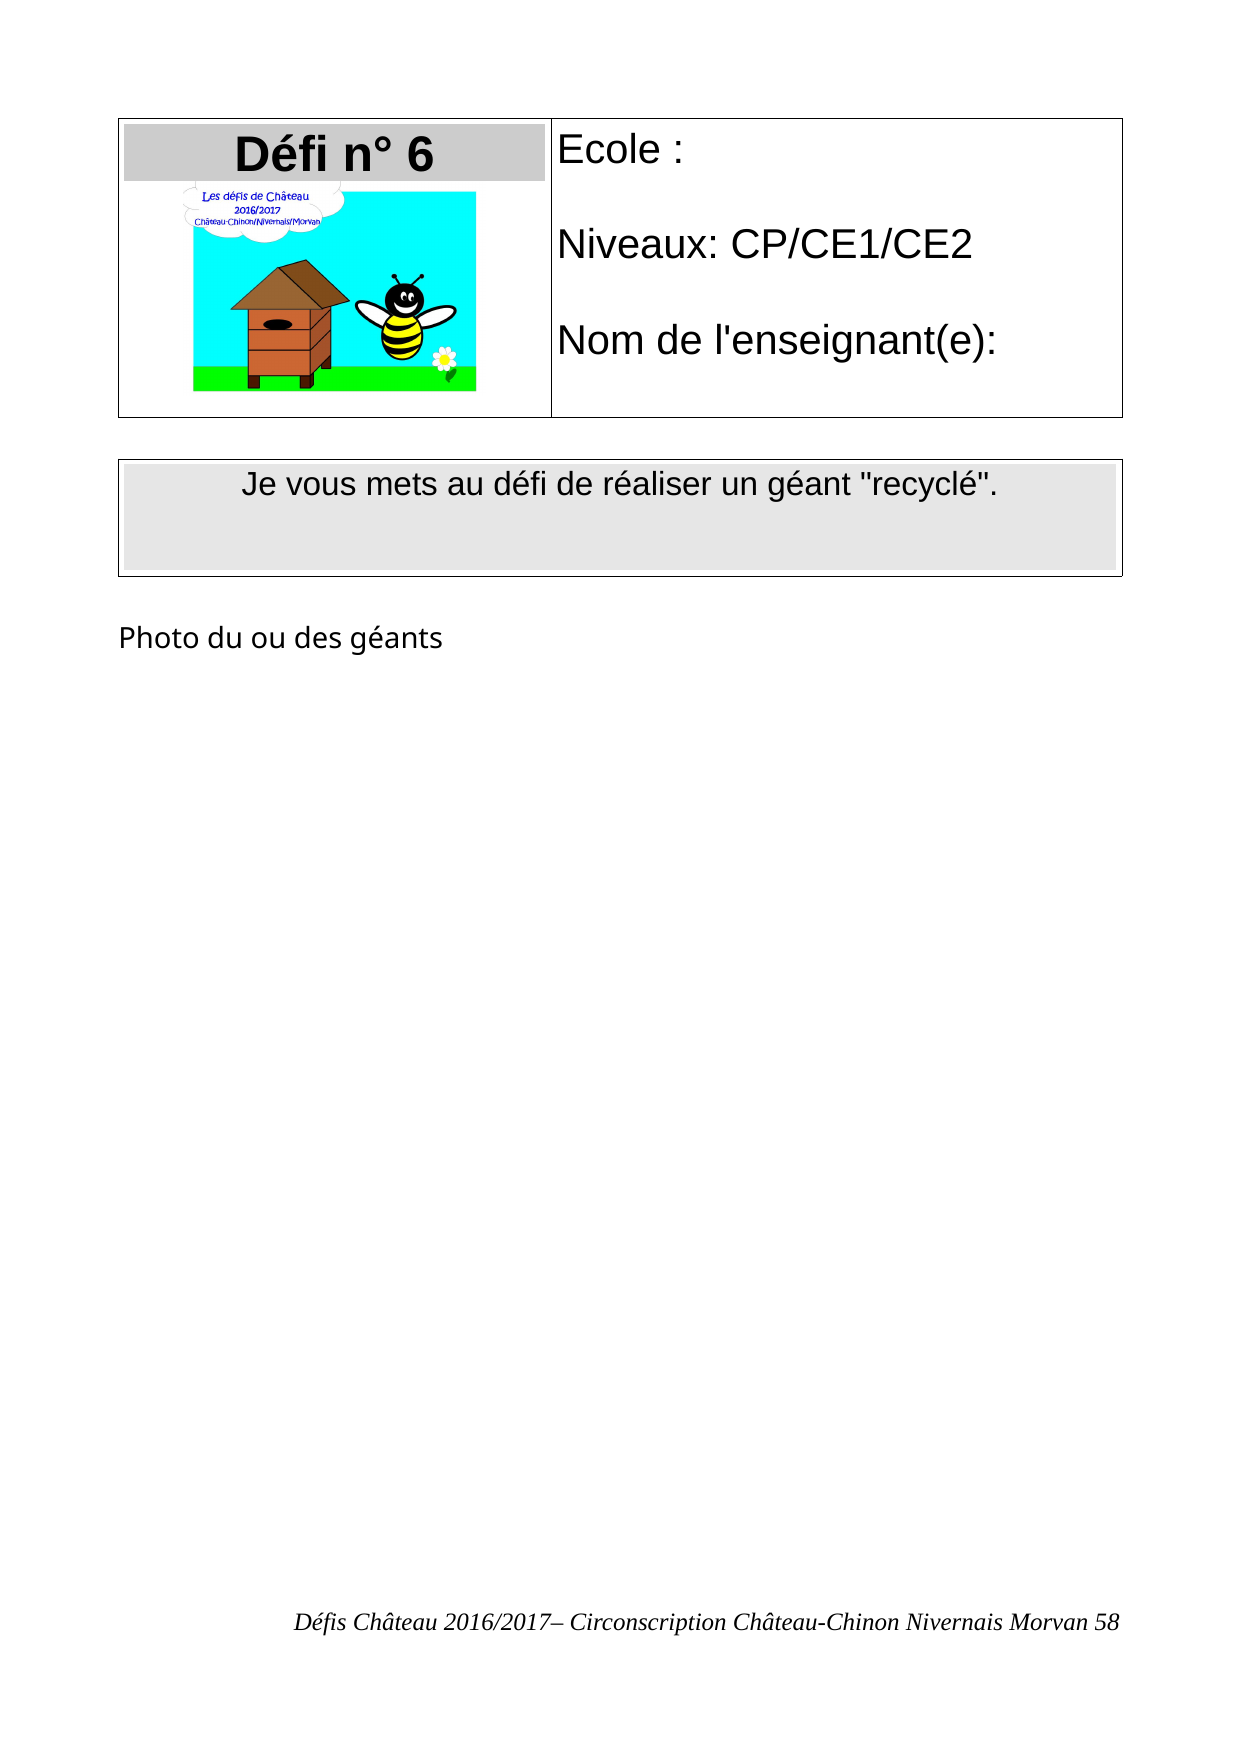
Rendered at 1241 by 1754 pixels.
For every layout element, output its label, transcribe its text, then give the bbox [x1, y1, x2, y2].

picture [183, 181, 486, 396]
text Photo du ou des géants [118, 617, 1122, 657]
table_header Défi n° 6 [119, 119, 551, 417]
table_header Ecole : Niveaux: CP/CE1/CE2 Nom de l'enseignant(e): [552, 119, 1122, 417]
table_header Je vous mets au défi de réaliser un géant "recyclé". [119, 460, 1122, 576]
